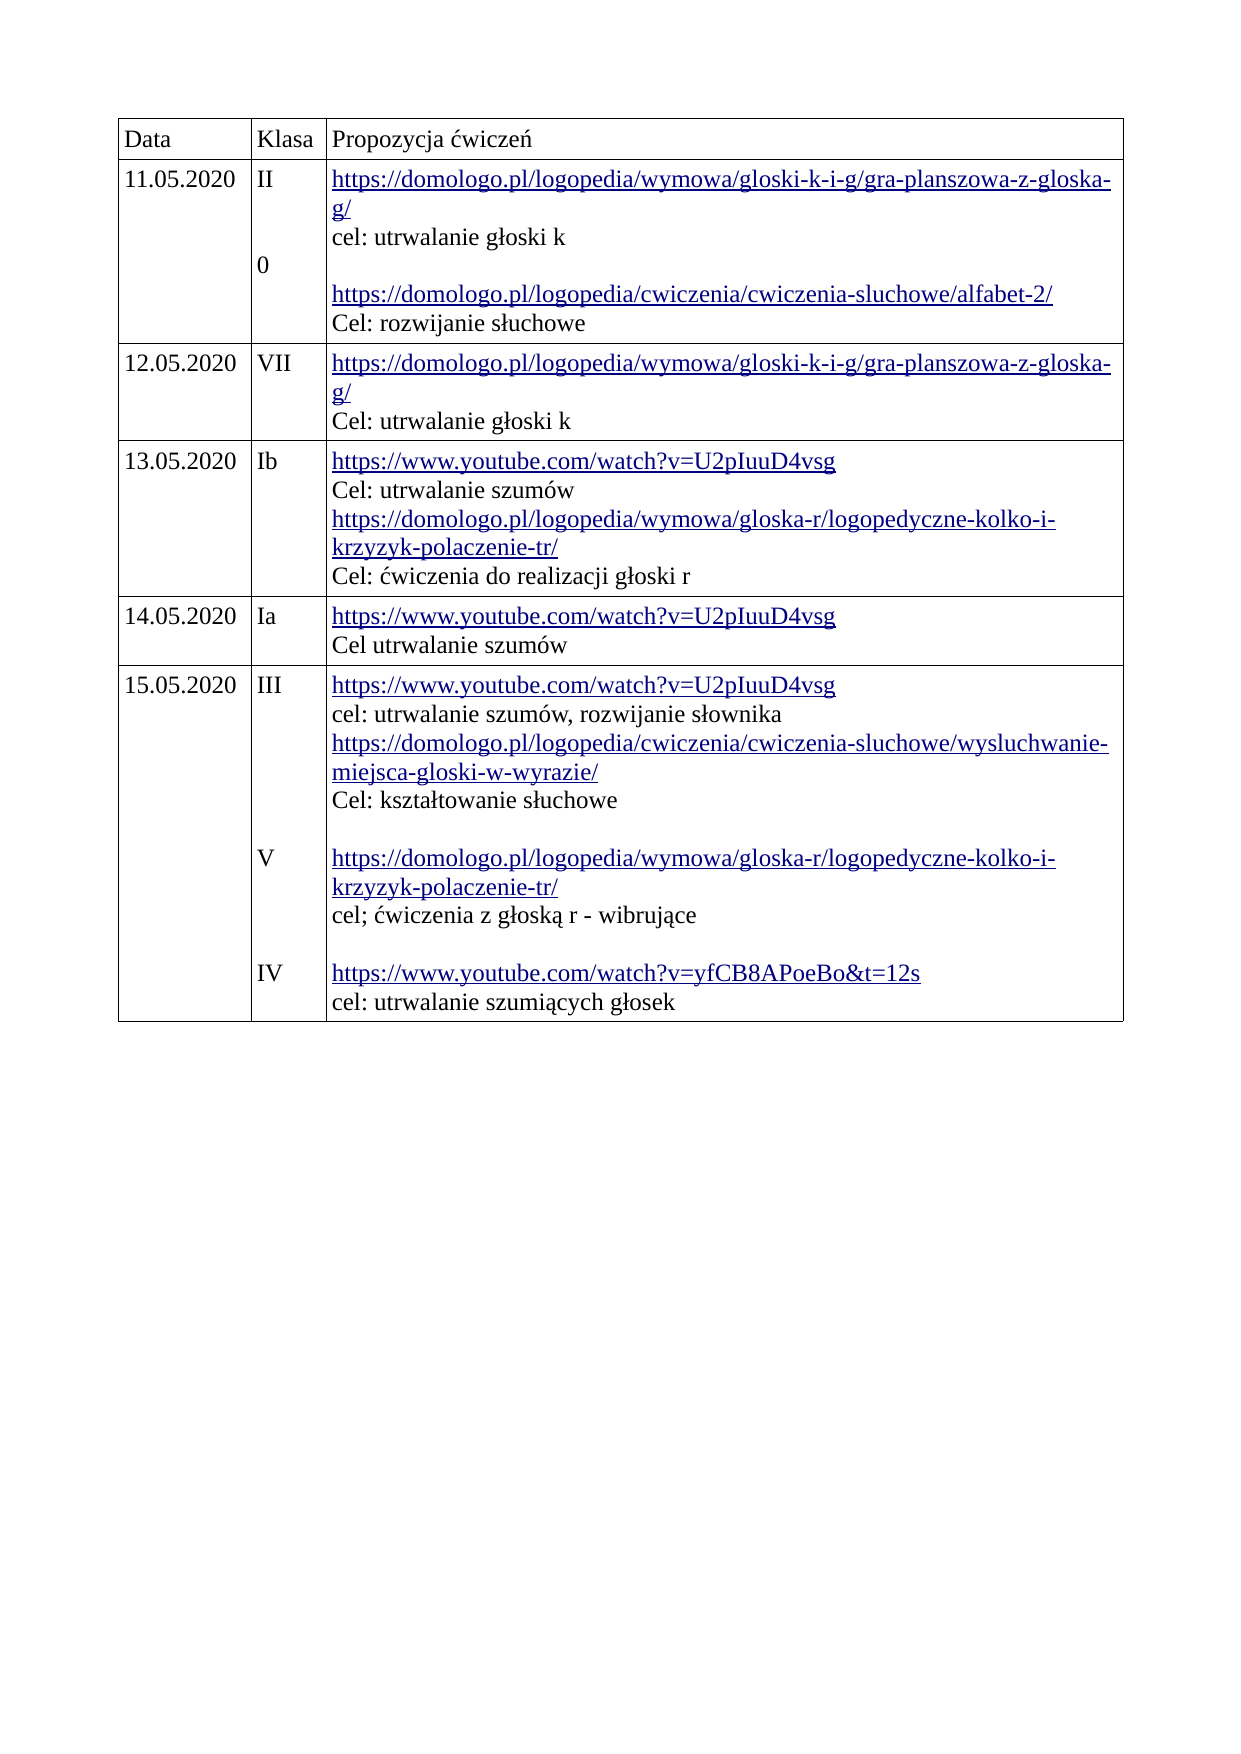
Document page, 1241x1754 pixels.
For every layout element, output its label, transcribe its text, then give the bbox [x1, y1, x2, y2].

table_header Propozycja ćwiczeń [327, 119, 1123, 158]
table_cell III V IV [252, 666, 326, 1021]
table_cell https://www.youtube.com/watch?v=U2pIuuD4vsg Cel: utrwalanie szumów https://domologo.pl/logopedia/wymowa/gloska-r/logopedyczne-kolko-i-krzyzyk-polaczenie-tr/ Cel: ćwiczenia do realizacji głoski r [327, 441, 1123, 596]
table_cell https://domologo.pl/logopedia/wymowa/gloski-k-i-g/gra-planszowa-z-gloska-g/ cel: utrwalanie głoski k https://domologo.pl/logopedia/cwiczenia/cwiczenia-sluchowe/alfabet-2/ Cel: rozwijanie słuchowe [327, 160, 1123, 342]
table_cell 15.05.2020 [119, 666, 251, 1021]
table_cell https://domologo.pl/logopedia/wymowa/gloski-k-i-g/gra-planszowa-z-gloska-g/ Cel: utrwalanie głoski k [327, 344, 1123, 440]
table_cell 11.05.2020 [119, 160, 251, 342]
table_header Klasa [252, 119, 326, 158]
table_cell https://www.youtube.com/watch?v=U2pIuuD4vsg Cel utrwalanie szumów [327, 597, 1123, 665]
table_cell 13.05.2020 [119, 441, 251, 596]
table_cell Ib [252, 441, 326, 596]
table_cell II 0 [252, 160, 326, 342]
table_cell https://www.youtube.com/watch?v=U2pIuuD4vsg cel: utrwalanie szumów, rozwijanie słownika https://domologo.pl/logopedia/cwiczenia/cwiczenia-sluchowe/wysluchwanie-miejsca-gloski-w-wyrazie/ Cel: kształtowanie słuchowe https://domologo.pl/logopedia/wymowa/gloska-r/logopedyczne-kolko-i-krzyzyk-polaczenie-tr/ cel; ćwiczenia z głoską r - wibrujące https://www.youtube.com/watch?v=yfCB8APoeBo&t=12s cel: utrwalanie szumiących głosek [327, 666, 1123, 1021]
table_cell VII [252, 344, 326, 440]
table_cell Ia [252, 597, 326, 665]
table_cell 12.05.2020 [119, 344, 251, 440]
table_header Data [119, 119, 251, 158]
table_cell 14.05.2020 [119, 597, 251, 665]
